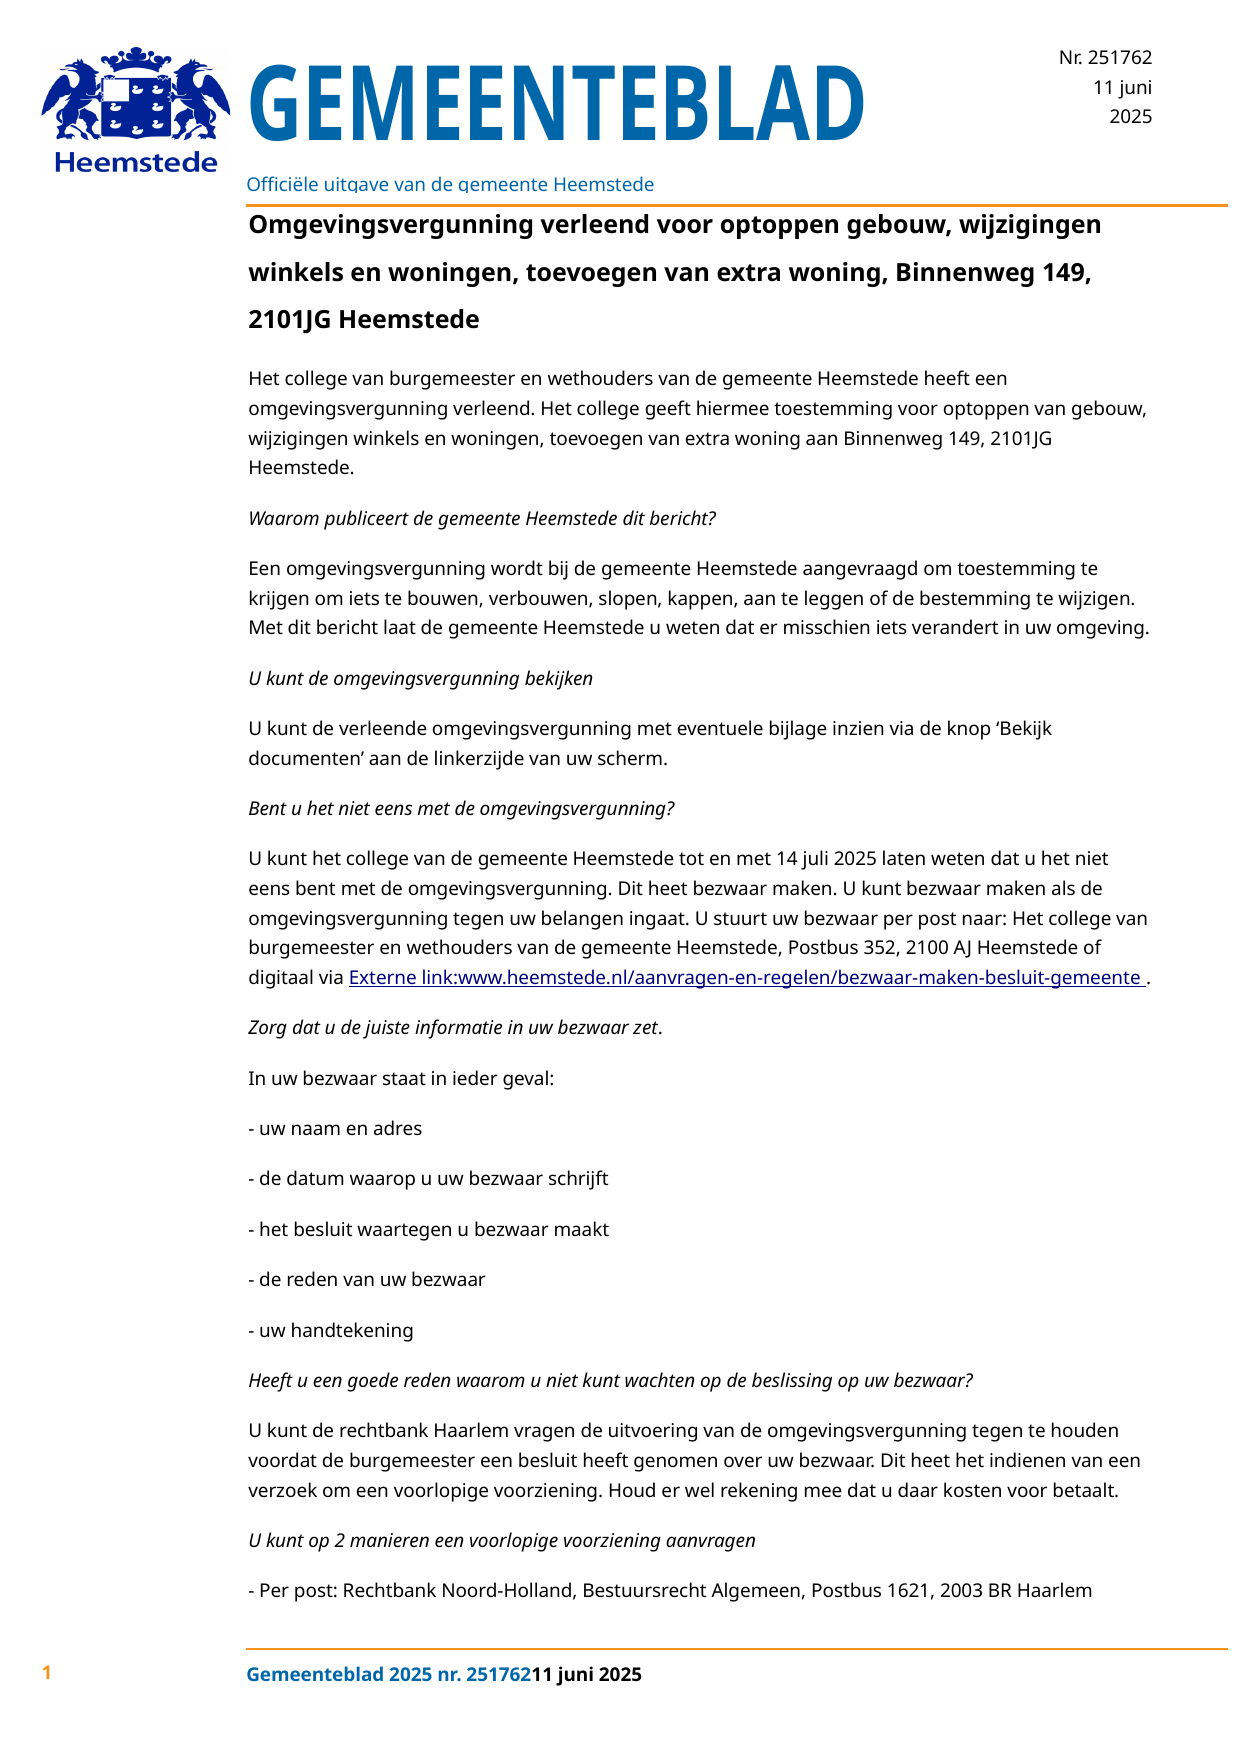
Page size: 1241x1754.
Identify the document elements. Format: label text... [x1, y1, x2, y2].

text - het besluit waartegen u bezwaar maakt [248, 1216, 1152, 1242]
text - uw naam en adres [248, 1115, 1152, 1141]
text Een omgevingsvergunning wordt bij de gemeente Heemstede aangevraagd om toestemming te krijgen om iets te bouwen, verbouwen, slopen, kappen, aan te leggen of de bestemming te wijzigen. Met dit bericht laat de gemeente Heemstede u weten dat er misschien iets verandert in uw omgeving. [248, 555, 1152, 640]
text - de reden van uw bezwaar [248, 1266, 1152, 1292]
picture [41, 47, 231, 172]
text Het college van burgemeester en wethouders van de gemeente Heemstede heeft een omgevingsvergunning verleend. Het college geeft hiermee toestemming voor optoppen van gebouw, wijzigingen winkels en woningen, toevoegen van extra woning aan Binnenweg 149, 2101JG Heemstede. [248, 366, 1152, 480]
text U kunt de rechtbank Haarlem vragen de uitvoering van de omgevingsvergunning tegen te houden voordat de burgemeester een besluit heeft genomen over uw bezwaar. Dit heet het indienen van een verzoek om een voorlopige voorziening. Houd er wel rekening mee dat u daar kosten voor betaalt. [248, 1418, 1152, 1502]
text In uw bezwaar staat in ieder geval: [248, 1065, 1152, 1090]
text Heeft u een goede reden waarom u niet kunt wachten op de beslissing op uw bezwaar? [248, 1367, 1152, 1393]
text Zorg dat u de juiste informatie in uw bezwaar zet. [248, 1014, 1152, 1040]
text U kunt het college van de gemeente Heemstede tot en met 14 juli 2025 laten weten dat u het niet eens bent met de omgevingsvergunning. Dit heet bezwaar maken. U kunt bezwaar maken als de omgevingsvergunning tegen uw belangen ingaat. U stuurt uw bezwaar per post naar: Het college van burgemeester en wethouders van de gemeente Heemstede, Postbus 352, 2100 AJ Heemstede of digitaal via Externe link:www.heemstede.nl/aanvragen-en-regelen/bezwaar-maken-besluit-gemeente . [248, 846, 1152, 989]
text Omgevingsvergunning verleend voor optoppen gebouw, wijzigingen winkels en woningen, toevoegen van extra woning, Binnenweg 149, 2101JG Heemstede [248, 207, 1152, 336]
text - uw handtekening [248, 1317, 1152, 1342]
text U kunt de omgevingsvergunning bekijken [248, 665, 1152, 690]
text - de datum waarop u uw bezwaar schrijft [248, 1166, 1152, 1191]
text Bent u het niet eens met de omgevingsvergunning? [248, 795, 1152, 821]
text Waarom publiceert de gemeente Heemstede dit bericht? [248, 505, 1152, 530]
text U kunt op 2 manieren een voorlopige voorziening aanvragen [248, 1527, 1152, 1553]
text - Per post: Rechtbank Noord-Holland, Bestuursrecht Algemeen, Postbus 1621, 2003 BR Haarlem [248, 1578, 1152, 1603]
text U kunt de verleende omgevingsvergunning met eventuele bijlage inzien via de knop ‘Bekijk documenten’ aan de linkerzijde van uw scherm. [248, 715, 1152, 770]
